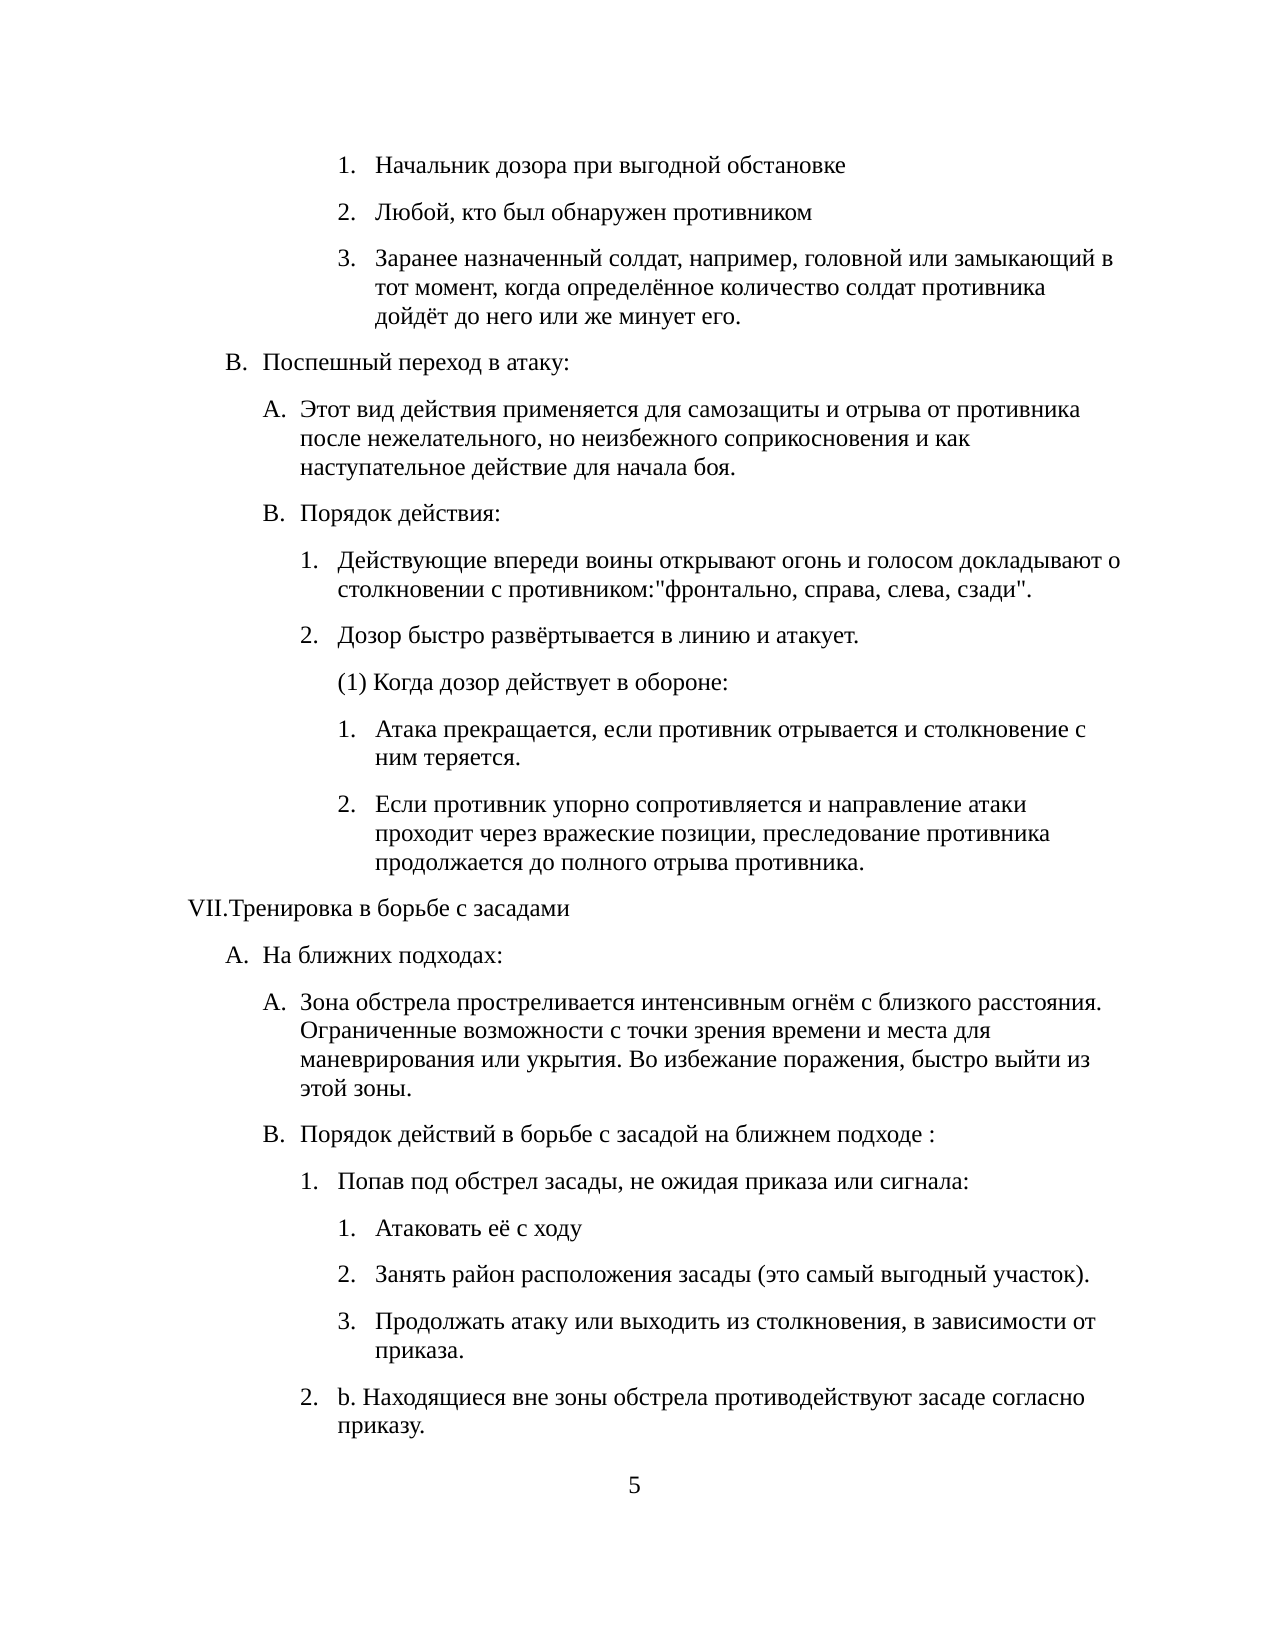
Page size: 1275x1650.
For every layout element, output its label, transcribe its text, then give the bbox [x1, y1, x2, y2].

list Атаковать её с ходу [337, 1213, 1125, 1242]
list Любой, кто был обнаружен противником [337, 197, 1125, 225]
list (1) Когда дозор действует в обороне: [300, 667, 1125, 696]
list Поспешный переход в атаку: [225, 347, 1125, 376]
list Этот вид действия применяется для самозащиты и отрыва от противника после нежелательного, но неизбежного со­прикосновения и как наступательное действие для начала боя. [262, 394, 1125, 480]
list Порядок действий в борьбе с засадой на ближнем под­ходе : [262, 1119, 1125, 1148]
list Попав под обстрел засады, не ожидая приказа или сигнала: [300, 1166, 1125, 1195]
list Заранее назначенный солдат, например, голов­ной или замыкающий в тот момент, когда определённое количество солдат противника дойдёт до него или же минует его. [337, 243, 1125, 329]
list Атака прекращается, если противник отрывается и столкновение с ним теряется. [337, 714, 1125, 771]
list Тренировка в борьбе с засадами [187, 893, 1125, 922]
list Действующие впереди воины открывают огонь и голосом докладывают о столкновении с противником:"фронтально, справа, слева, сзади". [300, 545, 1125, 602]
list b. Находящиеся вне зоны обстрела противодействуют засаде согласно приказу. [300, 1382, 1125, 1439]
list Занять район расположения засады (это самый выгодный участок). [337, 1259, 1125, 1288]
list На ближних подходах: [225, 940, 1125, 969]
list Продолжать атаку или выходить из столкновения, в зависимости от приказа. [337, 1306, 1125, 1364]
list Начальник дозора при выгодной обстановке [337, 150, 1125, 179]
list Порядок действия: [262, 498, 1125, 527]
list Дозор быстро развёртывается в линию и атакует. [300, 620, 1125, 649]
list Зона обстрела простреливается интенсивным огнём с близкого расстояния. Ограниченные возможности с точки зрения времени и места для маневрирования или укрытия. Во избежание поражения, быстро выйти из этой зоны. [262, 987, 1125, 1102]
list Если противник упорно сопротивляется и направление атаки проходит через вражеские позиции, преследование противника продолжается до полного отрыва противника. [337, 789, 1125, 875]
